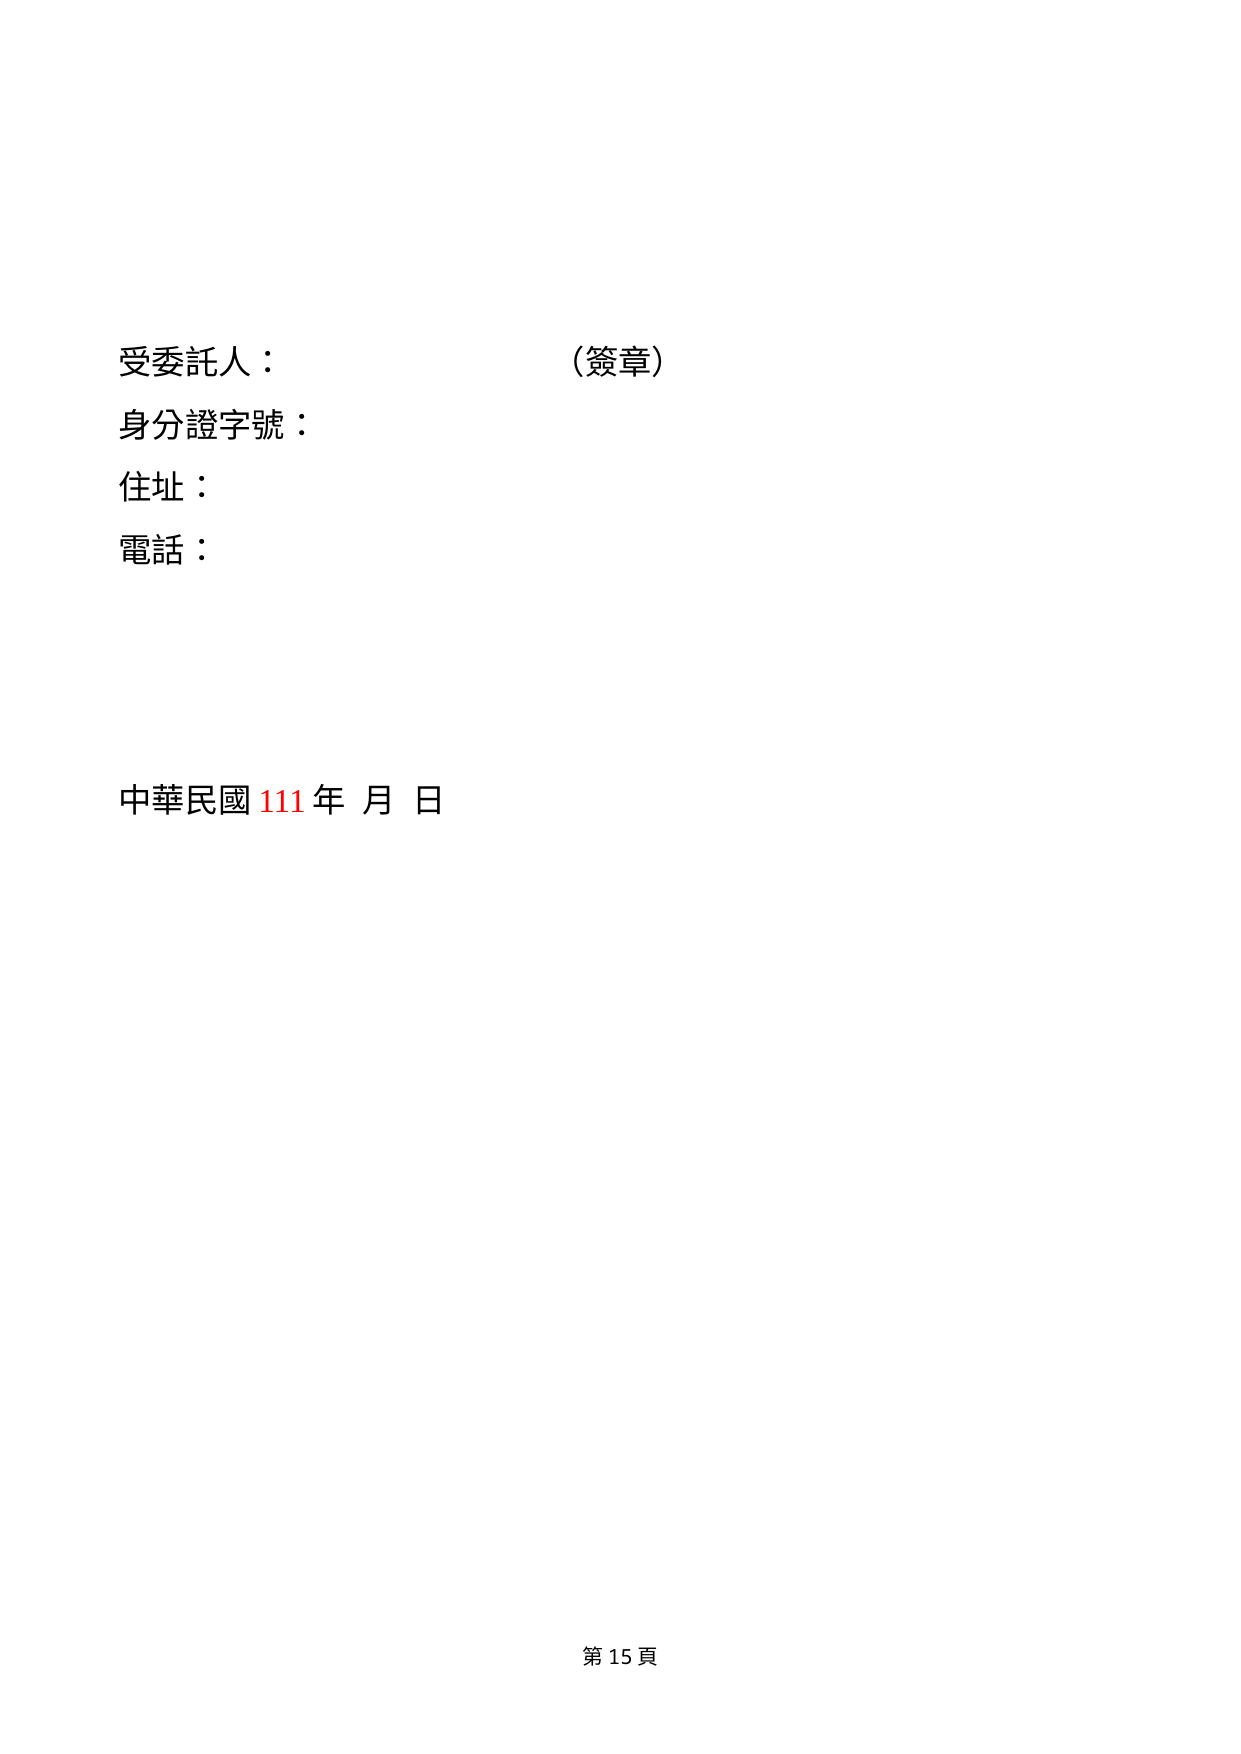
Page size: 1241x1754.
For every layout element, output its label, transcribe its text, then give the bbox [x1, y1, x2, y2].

text 受委託人： （簽章） [118, 318, 1122, 381]
text 電話： [118, 506, 1122, 568]
text 身分證字號： [118, 381, 1122, 443]
text 住址： [118, 443, 1122, 506]
text 中華民國111年 月 日 [118, 756, 1122, 818]
